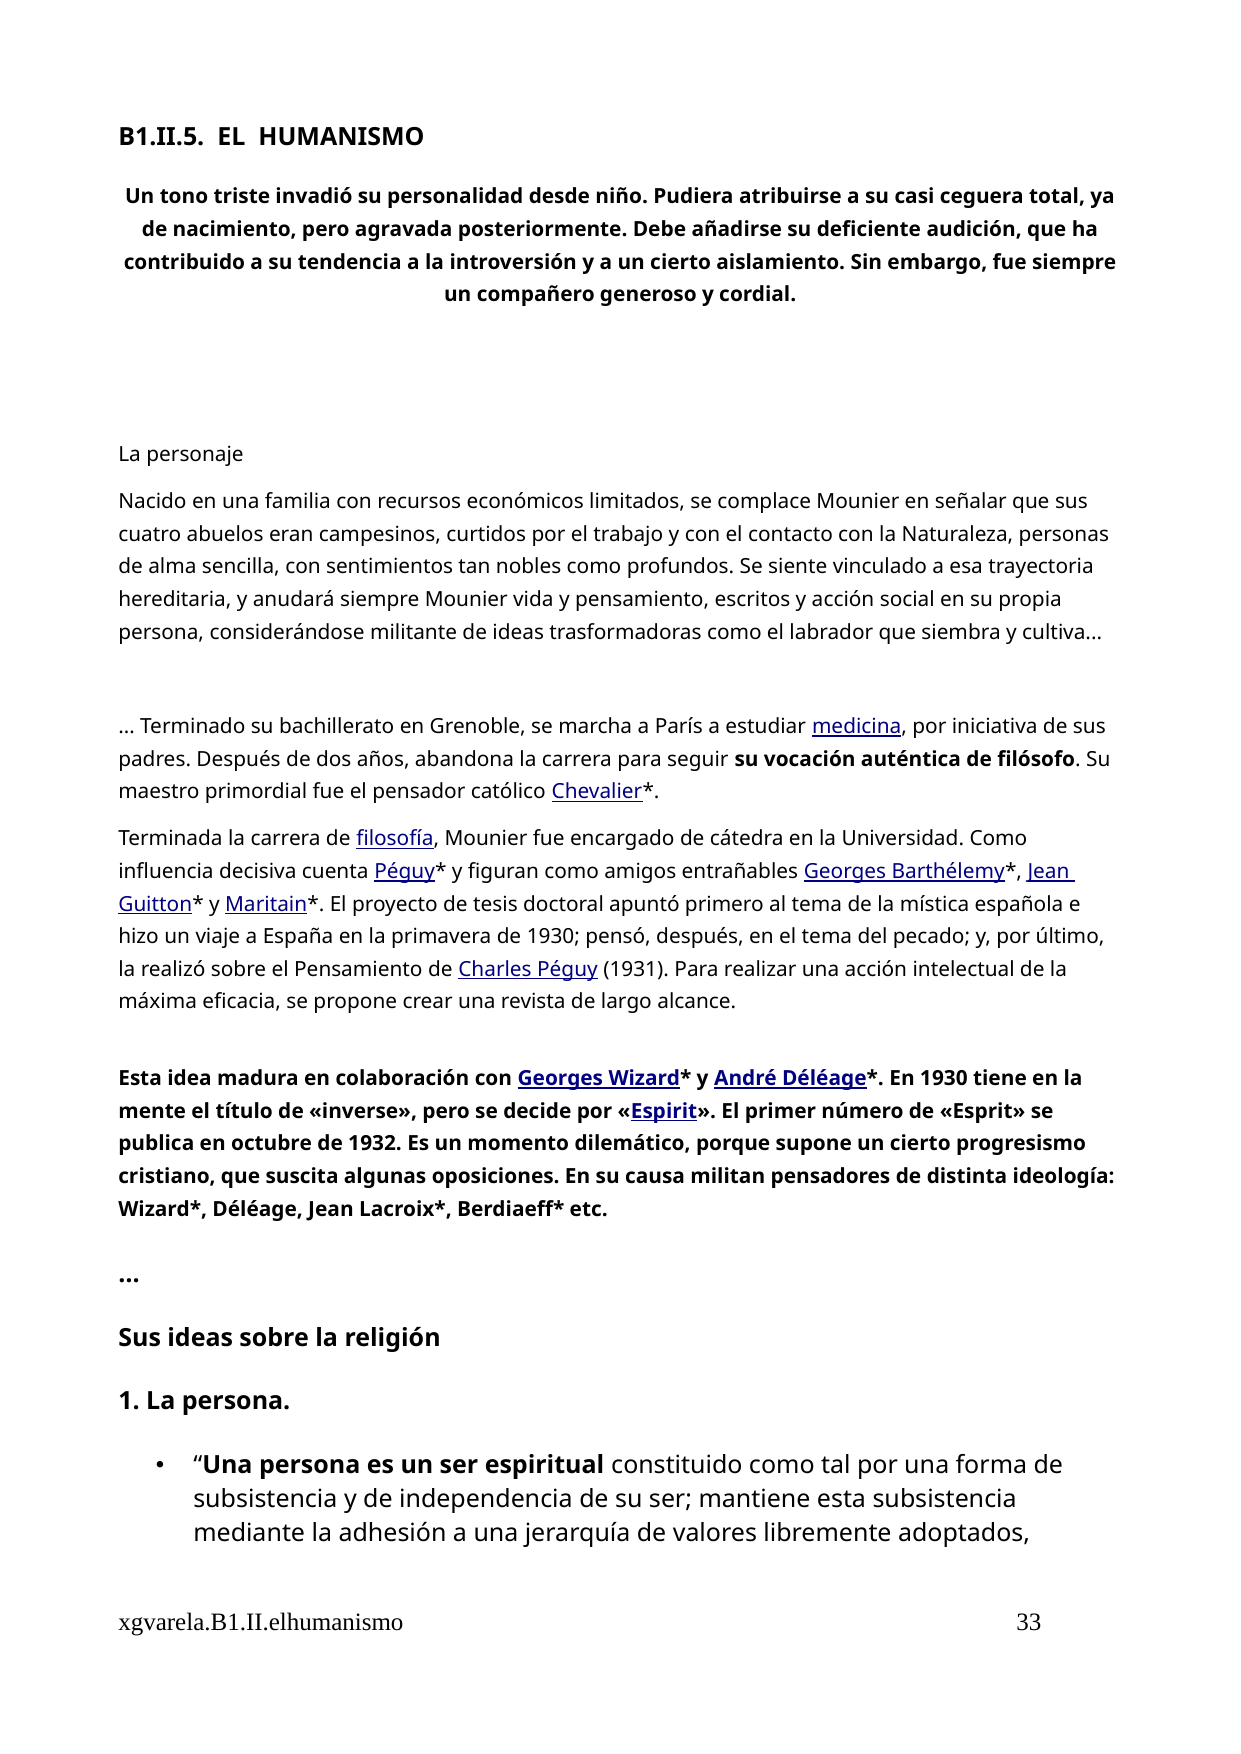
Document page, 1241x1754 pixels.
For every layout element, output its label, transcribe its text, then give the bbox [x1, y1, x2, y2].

text Un tono triste invadió su personalidad desde niño. Pudiera atribuirse a su casi ceguera total, ya de nacimiento, pero agravada posteriormente. Debe añadirse su deficiente audición, que ha contribuido a su tendencia a la introversión y a un cierto aislamiento. Sin embargo, fue siempre un compañero generoso y cordial. [118, 182, 1122, 308]
text Nacido en una familia con recursos económicos limitados, se complace Mounier en señalar que sus cuatro abuelos eran campesinos, curtidos por el trabajo y con el contacto con la Naturaleza, personas de alma sencilla, con sentimientos tan nobles como profundos. Se siente vinculado a esa trayectoria hereditaria, y anudará siempre Mounier vida y pensamiento, escritos y acción social en su propia persona, considerándose militante de ideas trasformadoras como el labrador que siembra y cultiva... [118, 486, 1122, 645]
text Esta idea madura en colaboración con Georges Wizard* y André Déléage*. En 1930 tiene en la mente el título de «inverse», pero se decide por «Espirit». El primer número de «Esprit» se publica en octubre de 1932. Es un momento dilemático, porque supone un cierto progresismo cristiano, que suscita algunas oposiciones. En su causa militan pensadores de distinta ideología: Wizard*, Déléage, Jean Lacroix*, Berdiaeff* etc. [118, 1063, 1122, 1222]
text Terminada la carrera de filosofía, Mounier fue encargado de cátedra en la Universidad. Como influencia decisiva cuenta Péguy* y figuran como amigos entrañables Georges Barthélemy*, Jean Guitton* y Maritain*. El proyecto de tesis doctoral apuntó primero al tema de la mística española e hizo un viaje a España en la primavera de 1930; pensó, después, en el tema del pecado; y, por último, la realizó sobre el Pensamiento de Charles Péguy (1931). Para realizar una acción intelectual de la máxima eficacia, se propone crear una revista de largo alcance. [118, 823, 1122, 1015]
text 1. La persona. [118, 1383, 1122, 1417]
text Sus ideas sobre la religión [118, 1319, 1122, 1353]
text … [118, 1256, 1122, 1290]
text … Terminado su bachillerato en Grenoble, se marcha a París a estudiar medicina, por iniciativa de sus padres. Después de dos años, abandona la carrera para seguir su vocación auténtica de filósofo. Su maestro primordial fue el pensador católico Chevalier*. [118, 711, 1122, 805]
text La personaje [118, 439, 1122, 468]
list “Una persona es un ser espiritual constituido como tal por una forma de subsistencia y de independencia de su ser; mantiene esta subsistencia mediante la adhesión a una jerarquía de valores libremente adoptados, [156, 1446, 1122, 1548]
